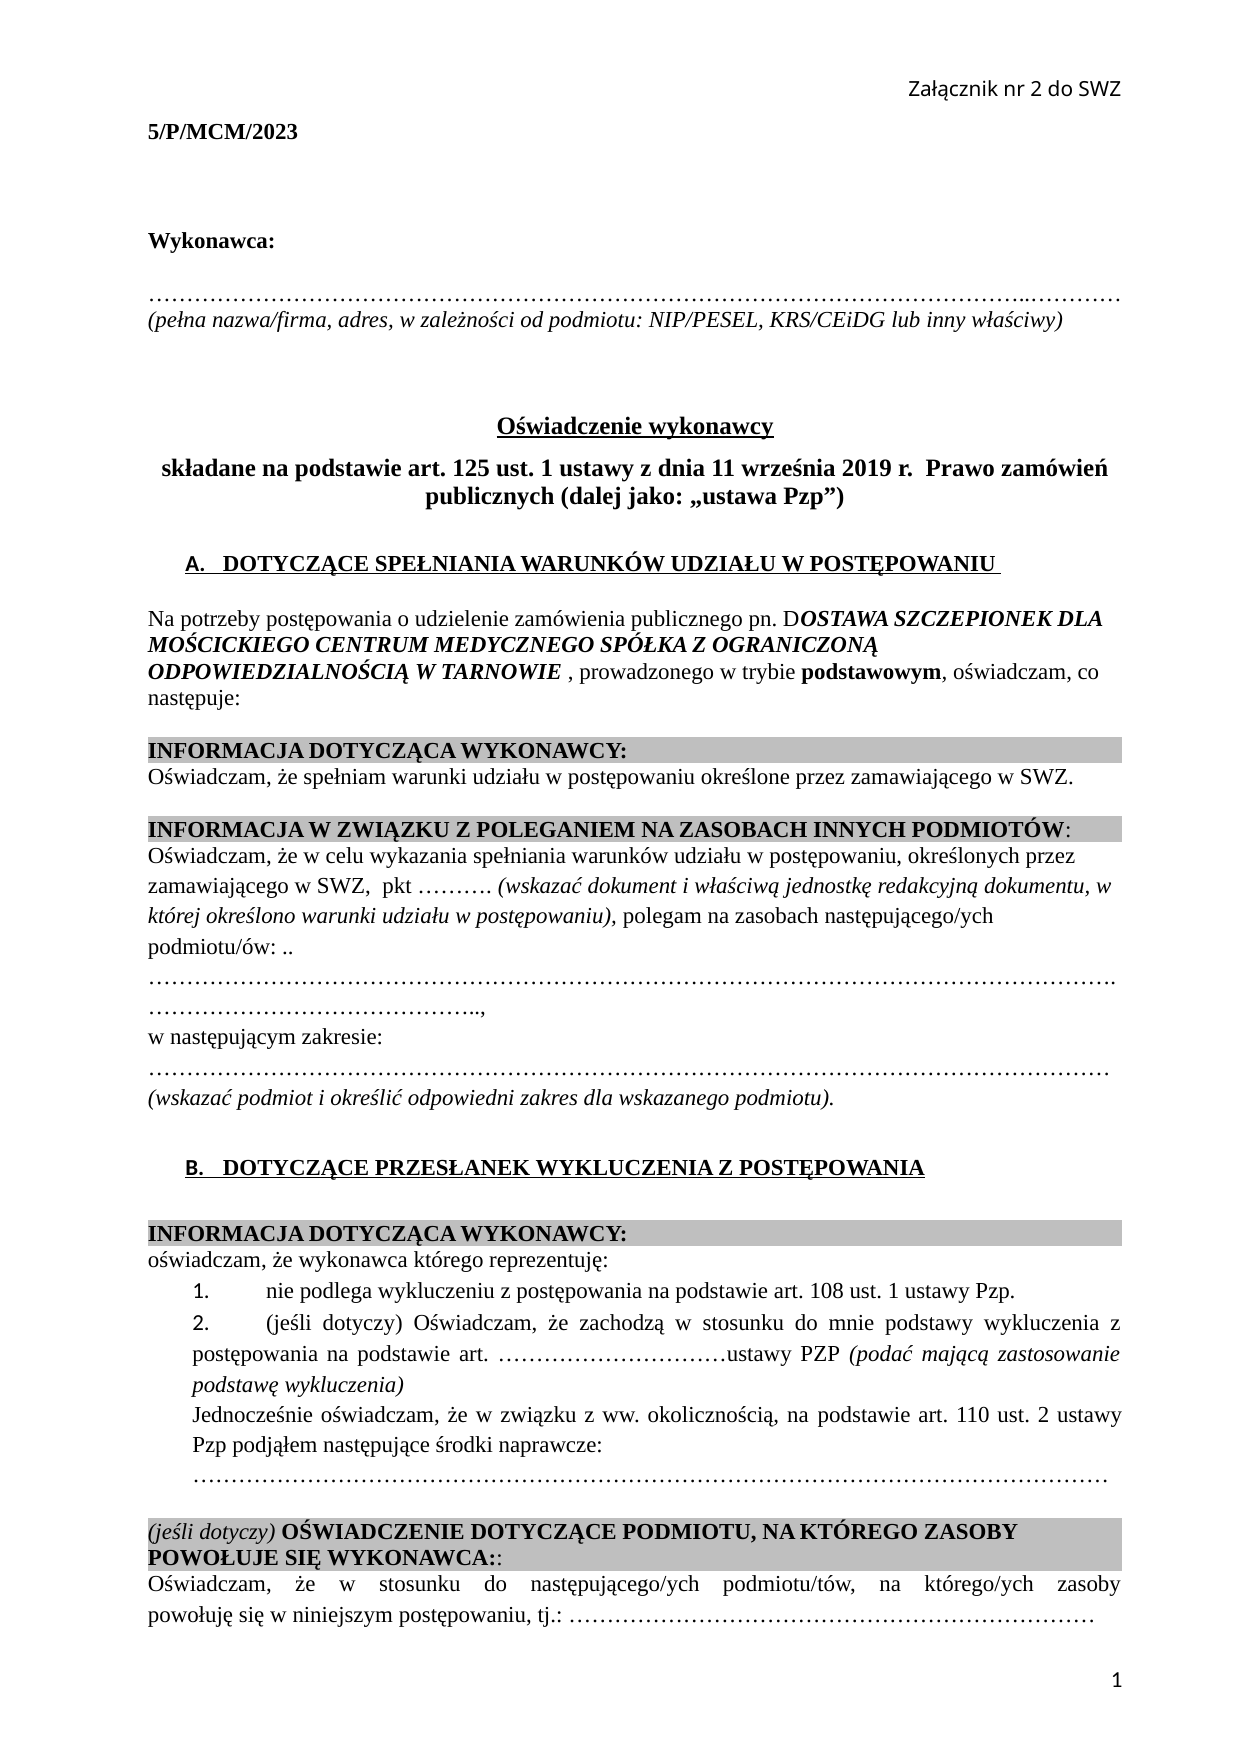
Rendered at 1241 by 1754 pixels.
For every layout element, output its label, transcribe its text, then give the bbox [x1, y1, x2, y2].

text Wykonawca: [148, 227, 1122, 253]
text INFORMACJA DOTYCZĄCA WYKONAWCY: [148, 1220, 1122, 1246]
text INFORMACJA DOTYCZĄCA WYKONAWCY: [148, 737, 1122, 763]
list (jeśli dotyczy) Oświadczam, że zachodzą w stosunku do mnie podstawy wykluczenia z postępowania na podstawie art. …………………………ustawy PZP (podać mającą zastosowanie podstawę wykluczenia) [192, 1308, 1122, 1397]
text Oświadczam, że spełniam warunki udziału w postępowaniu określone przez zamawiającego w SWZ. [148, 763, 1122, 789]
text Jednocześnie oświadczam, że w związku z ww. okolicznością, na podstawie art. 110 ust. 2 ustawy Pzp podjąłem następujące środki naprawcze: [192, 1401, 1122, 1457]
text Oświadczenie wykonawcy [148, 411, 1122, 440]
text składane na podstawie art. 125 ust. 1 ustawy z dnia 11 września 2019 r. Prawo zamówień publicznych (dalej jako: „ustawa Pzp”) [148, 453, 1122, 510]
text Oświadczam, że w celu wykazania spełniania warunków udziału w postępowaniu, określonych przez zamawiającego w SWZ, pkt ………. (wskazać dokument i właściwą jednostkę redakcyjną dokumentu, w której określono warunki udziału w postępowaniu), polegam na zasobach następującego/ych podmiotu/ów: ..……………………………………………………………………………………………………………….…………………………………….., w następującym zakresie: ……………………………………………………………………………………………………………… (wskazać podmiot i określić odpowiedni zakres dla wskazanego podmiotu). [148, 842, 1122, 1110]
text (jeśli dotyczy) OŚWIADCZENIE DOTYCZĄCE PODMIOTU, NA KTÓREGO ZASOBY POWOŁUJE SIĘ WYKONAWCA:: [148, 1518, 1122, 1571]
list DOTYCZĄCE SPEŁNIANIA WARUNKÓW UDZIAŁU W POSTĘPOWANIU [185, 549, 1122, 605]
list DOTYCZĄCE PRZESŁANEK WYKLUCZENIA Z POSTĘPOWANIA [185, 1153, 1122, 1181]
text (pełna nazwa/firma, adres, w zależności od podmiotu: NIP/PESEL, KRS/CEiDG lub inny właściwy) [148, 306, 1122, 332]
text Na potrzeby postępowania o udzielenie zamówienia publicznego pn. DOSTAWA SZCZEPIONEK DLA MOŚCICKIEGO CENTRUM MEDYCZNEGO SPÓŁKA Z OGRANICZONĄ ODPOWIEDZIALNOŚCIĄ W TARNOWIE , prowadzonego w trybie podstawowym, oświadczam, co następuje: [148, 605, 1122, 710]
list nie podlega wykluczeniu z postępowania na podstawie art. 108 ust. 1 ustawy Pzp. [192, 1276, 1122, 1304]
text 5/P/MCM/2023 [148, 118, 1122, 144]
text Oświadczam, że w stosunku do następującego/ych podmiotu/tów, na którego/ych zasoby powołuję się w niniejszym postępowaniu, tj.: …………………………………………………………… [148, 1571, 1122, 1627]
text oświadczam, że wykonawca którego reprezentuję: [148, 1246, 1122, 1272]
text ………………………………………………………………………………………………………… [192, 1461, 1122, 1488]
text ……………………………………………………………………………………………………..………… [148, 279, 1122, 306]
text INFORMACJA W ZWIĄZKU Z POLEGANIEM NA ZASOBACH INNYCH PODMIOTÓW: [148, 816, 1122, 842]
